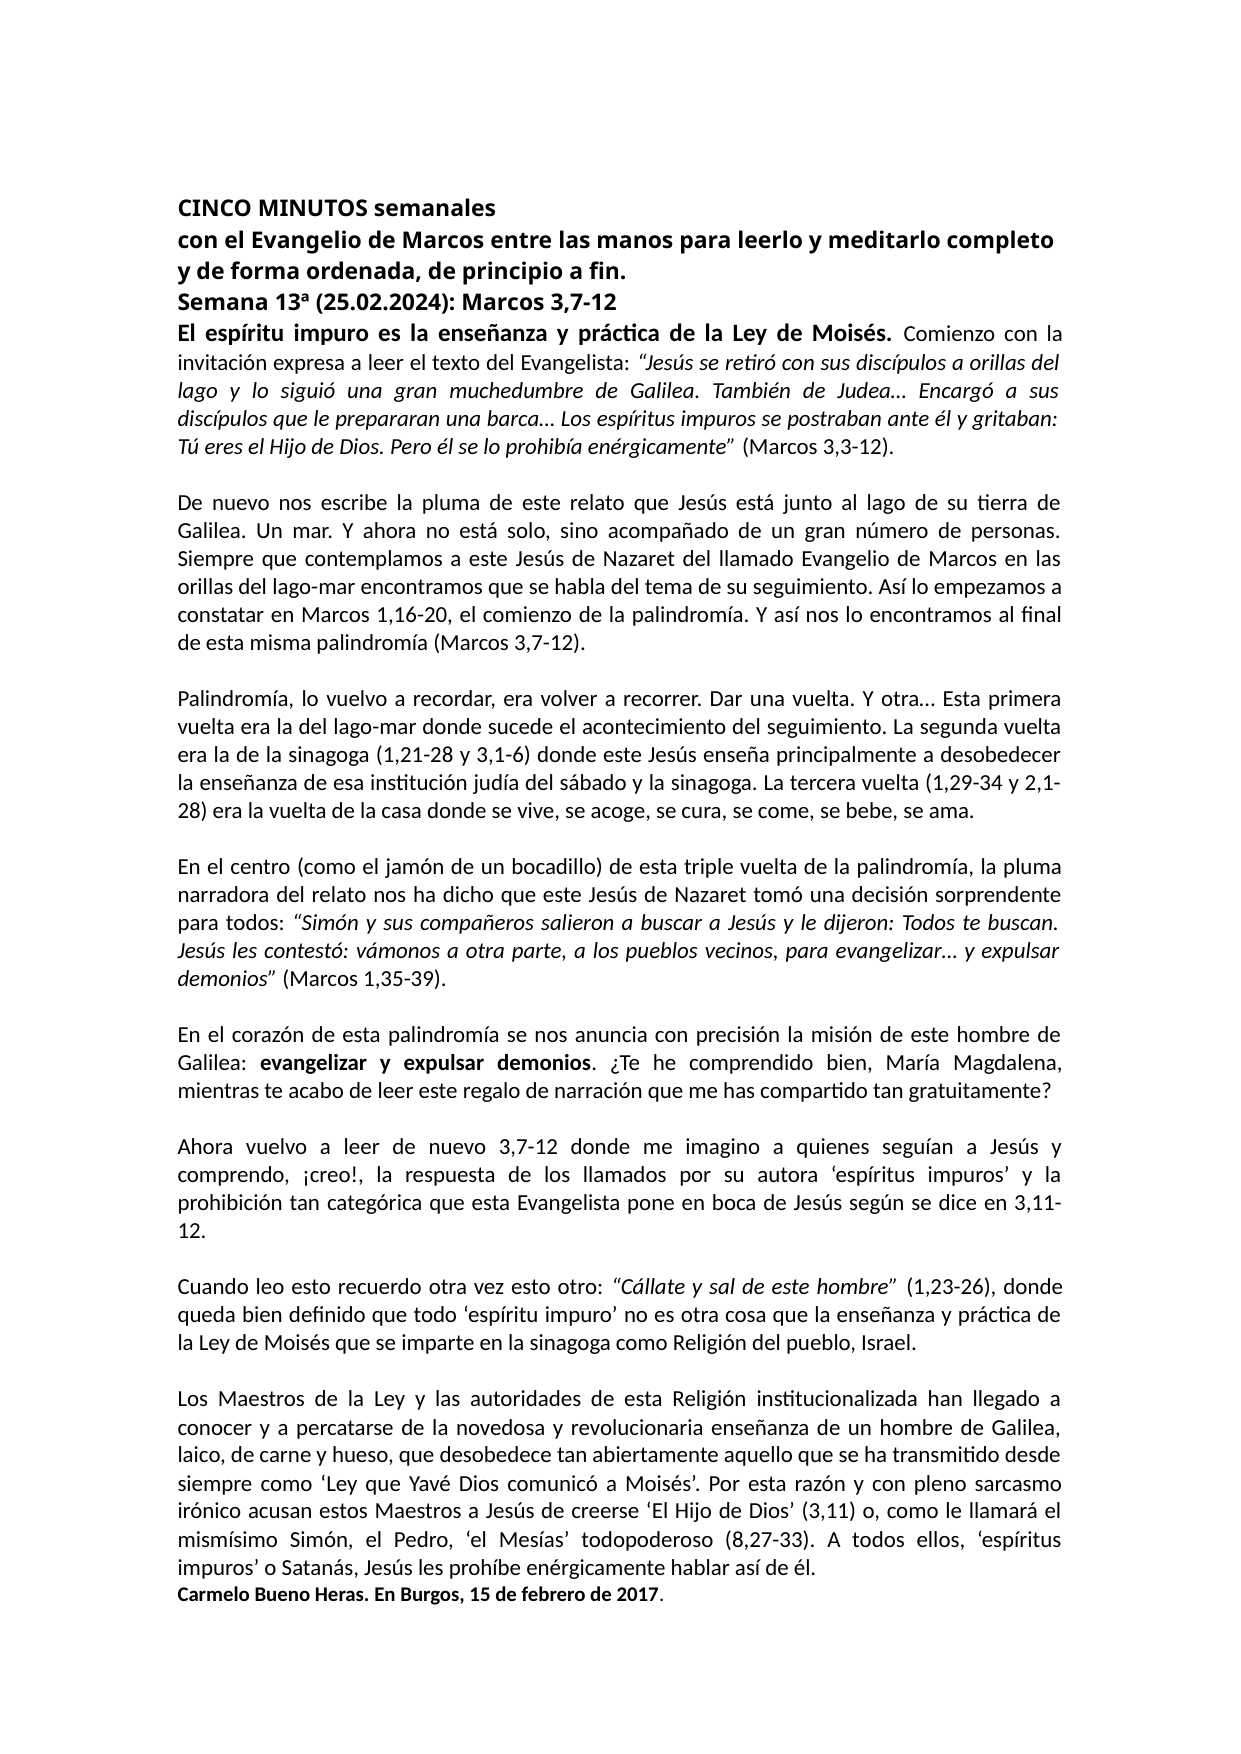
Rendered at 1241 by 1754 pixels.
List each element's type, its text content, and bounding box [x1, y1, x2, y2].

text El espíritu impuro es la enseñanza y práctica de la Ley de Moisés. Comienzo con la invitación expresa a leer el texto del Evangelista: “Jesús se retiró con sus discípulos a orillas del lago y lo siguió una gran muchedumbre de Galilea. También de Judea… Encargó a sus discípulos que le prepararan una barca… Los espíritus impuros se postraban ante él y gritaban: Tú eres el Hijo de Dios. Pero él se lo prohibía enérgicamente” (Marcos 3,3-12). [177, 317, 1063, 460]
text con el Evangelio de Marcos entre las manos para leerlo y meditarlo completo y de forma ordenada, de principio a fin. [177, 223, 1063, 286]
text CINCO MINUTOS semanales [177, 192, 1063, 223]
text En el corazón de esta palindromía se nos anuncia con precisión la misión de este hombre de Galilea: evangelizar y expulsar demonios. ¿Te he comprendido bien, María Magdalena, mientras te acabo de leer este regalo de narración que me has compartido tan gratuitamente? [177, 1020, 1063, 1104]
text En el centro (como el jamón de un bocadillo) de esta triple vuelta de la palindromía, la pluma narradora del relato nos ha dicho que este Jesús de Nazaret tomó una decisión sorprendente para todos: “Simón y sus compañeros salieron a buscar a Jesús y le dijeron: Todos te buscan. Jesús les contestó: vámonos a otra parte, a los pueblos vecinos, para evangelizar… y expulsar demonios” (Marcos 1,35-39). [177, 852, 1063, 992]
text Cuando leo esto recuerdo otra vez esto otro: “Cállate y sal de este hombre” (1,23-26), donde queda bien definido que todo ‘espíritu impuro’ no es otra cosa que la enseñanza y práctica de la Ley de Moisés que se imparte en la sinagoga como Religión del pueblo, Israel. [177, 1272, 1063, 1357]
text De nuevo nos escribe la pluma de este relato que Jesús está junto al lago de su tierra de Galilea. Un mar. Y ahora no está solo, sino acompañado de un gran número de personas. Siempre que contemplamos a este Jesús de Nazaret del llamado Evangelio de Marcos en las orillas del lago-mar encontramos que se habla del tema de su seguimiento. Así lo empezamos a constatar en Marcos 1,16-20, el comienzo de la palindromía. Y así nos lo encontramos al final de esta misma palindromía (Marcos 3,7-12). [177, 488, 1063, 656]
text Palindromía, lo vuelvo a recordar, era volver a recorrer. Dar una vuelta. Y otra… Esta primera vuelta era la del lago-mar donde sucede el acontecimiento del seguimiento. La segunda vuelta era la de la sinagoga (1,21-28 y 3,1-6) donde este Jesús enseña principalmente a desobedecer la enseñanza de esa institución judía del sábado y la sinagoga. La tercera vuelta (1,29-34 y 2,1-28) era la vuelta de la casa donde se vive, se acoge, se cura, se come, se bebe, se ama. [177, 684, 1063, 824]
text Los Maestros de la Ley y las autoridades de esta Religión institucionalizada han llegado a conocer y a percatarse de la novedosa y revolucionaria enseñanza de un hombre de Galilea, laico, de carne y hueso, que desobedece tan abiertamente aquello que se ha transmitido desde siempre como ‘Ley que Yavé Dios comunicó a Moisés’. Por esta razón y con pleno sarcasmo irónico acusan estos Maestros a Jesús de creerse ‘El Hijo de Dios’ (3,11) o, como le llamará el mismísimo Simón, el Pedro, ‘el Mesías’ todopoderoso (8,27-33). A todos ellos, ‘espíritus impuros’ o Satanás, Jesús les prohíbe enérgicamente hablar así de él. [177, 1384, 1063, 1581]
text Ahora vuelvo a leer de nuevo 3,7-12 donde me imagino a quienes seguían a Jesús y comprendo, ¡creo!, la respuesta de los llamados por su autora ‘espíritus impuros’ y la prohibición tan categórica que esta Evangelista pone en boca de Jesús según se dice en 3,11-12. [177, 1132, 1063, 1244]
text Carmelo Bueno Heras. En Burgos, 15 de febrero de 2017. [177, 1581, 1063, 1606]
text Semana 13ª (25.02.2024): Marcos 3,7-12 [177, 286, 1063, 317]
